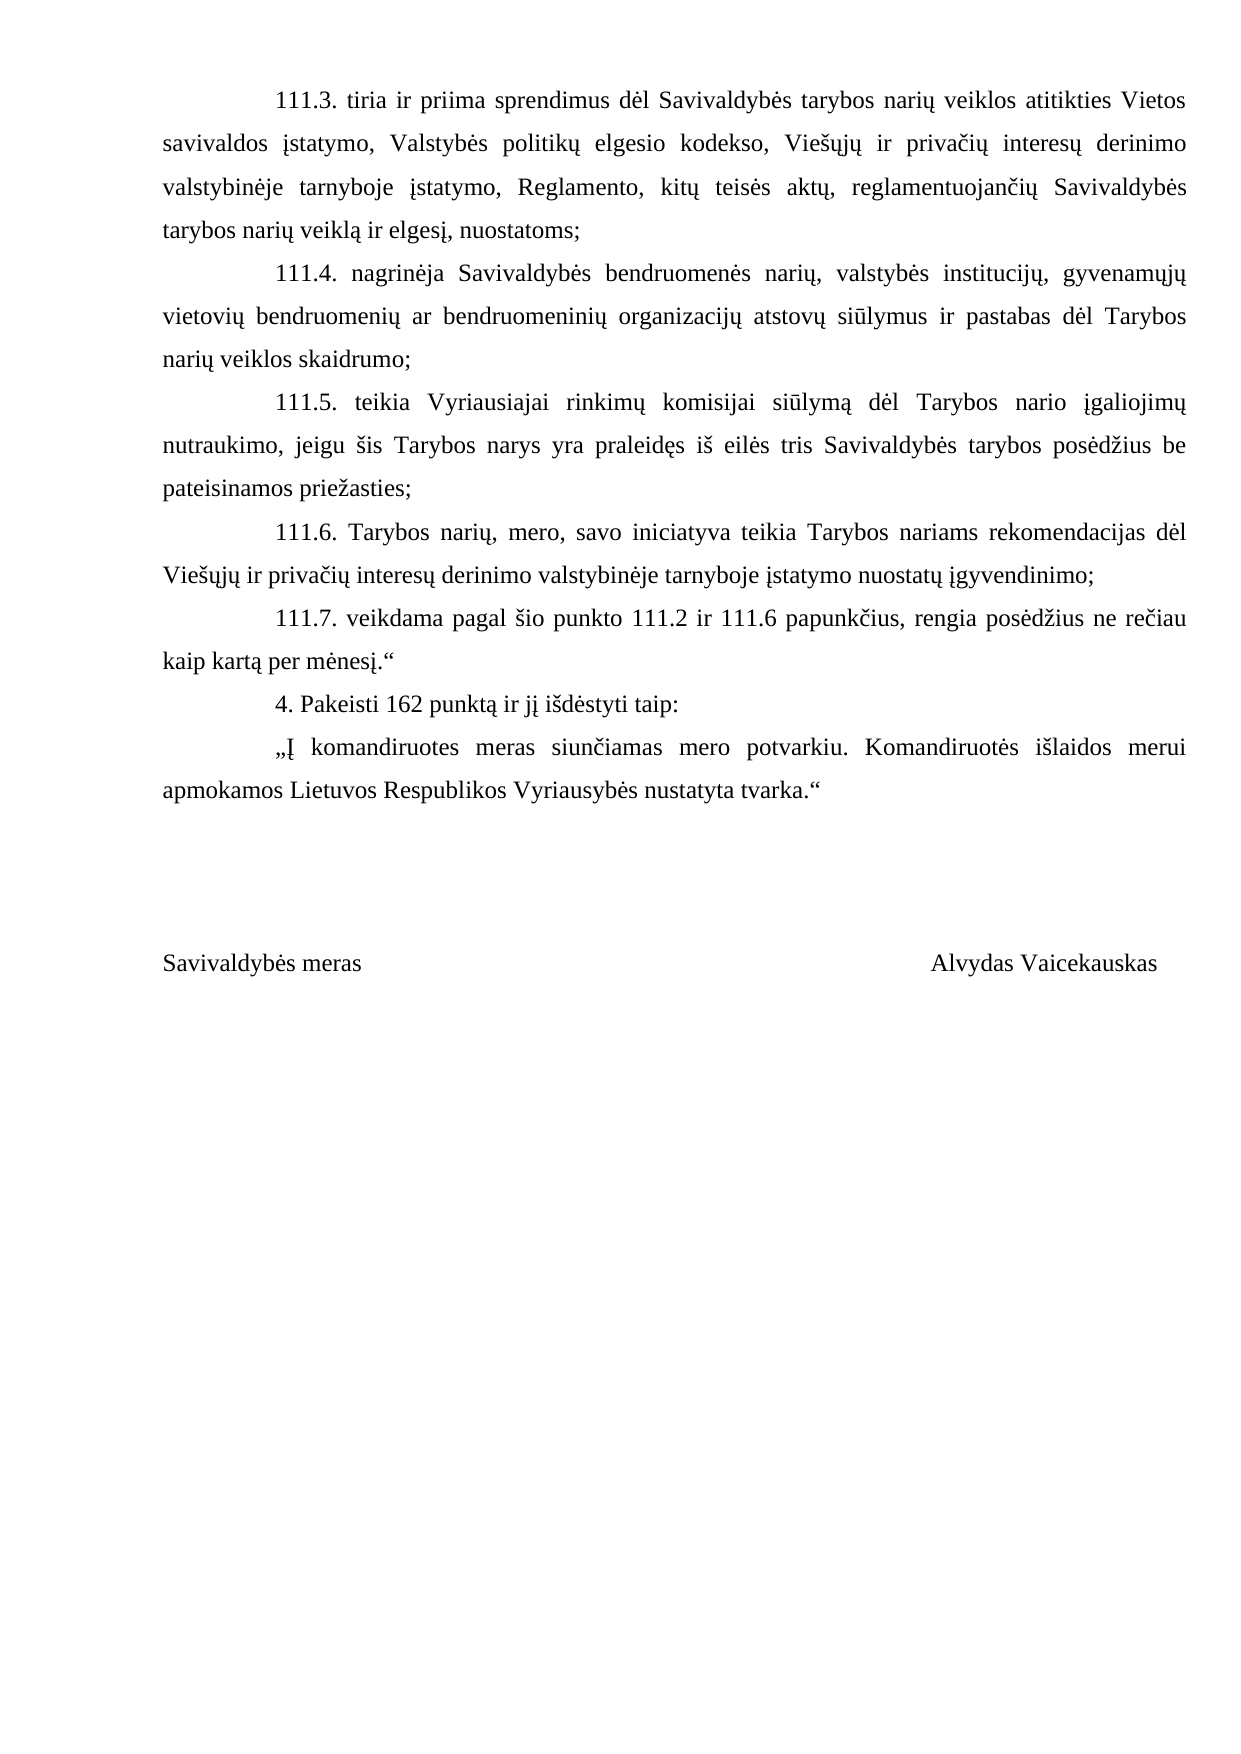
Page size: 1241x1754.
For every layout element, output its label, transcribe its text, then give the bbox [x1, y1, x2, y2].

text 111.3. tiria ir priima sprendimus dėl Savivaldybės tarybos narių veiklos atitikties Vietos savivaldos įstatymo, Valstybės politikų elgesio kodekso, Viešųjų ir privačių interesų derinimo valstybinėje tarnyboje įstatymo, Reglamento, kitų teisės aktų, reglamentuojančių Savivaldybės tarybos narių veiklą ir elgesį, nuostatoms; [162, 85, 1187, 243]
text 4. Pakeisti 162 punktą ir jį išdėstyti taip: [162, 689, 1187, 718]
text 111.5. teikia Vyriausiajai rinkimų komisijai siūlymą dėl Tarybos nario įgaliojimų nutraukimo, jeigu šis Tarybos narys yra praleidęs iš eilės tris Savivaldybės tarybos posėdžius be pateisinamos priežasties; [162, 387, 1187, 502]
text Savivaldybės meras Alvydas Vaicekauskas [162, 948, 1187, 977]
text 111.4. nagrinėja Savivaldybės bendruomenės narių, valstybės institucijų, gyvenamųjų vietovių bendruomenių ar bendruomeninių organizacijų atstovų siūlymus ir pastabas dėl Tarybos narių veiklos skaidrumo; [162, 258, 1187, 373]
text „Į komandiruotes meras siunčiamas mero potvarkiu. Komandiruotės išlaidos merui apmokamos Lietuvos Respublikos Vyriausybės nustatyta tvarka.“ [162, 732, 1187, 804]
text 111.7. veikdama pagal šio punkto 111.2 ir 111.6 papunkčius, rengia posėdžius ne rečiau kaip kartą per mėnesį.“ [162, 603, 1187, 675]
text 111.6. Tarybos narių, mero, savo iniciatyva teikia Tarybos nariams rekomendacijas dėl Viešųjų ir privačių interesų derinimo valstybinėje tarnyboje įstatymo nuostatų įgyvendinimo; [162, 517, 1187, 588]
